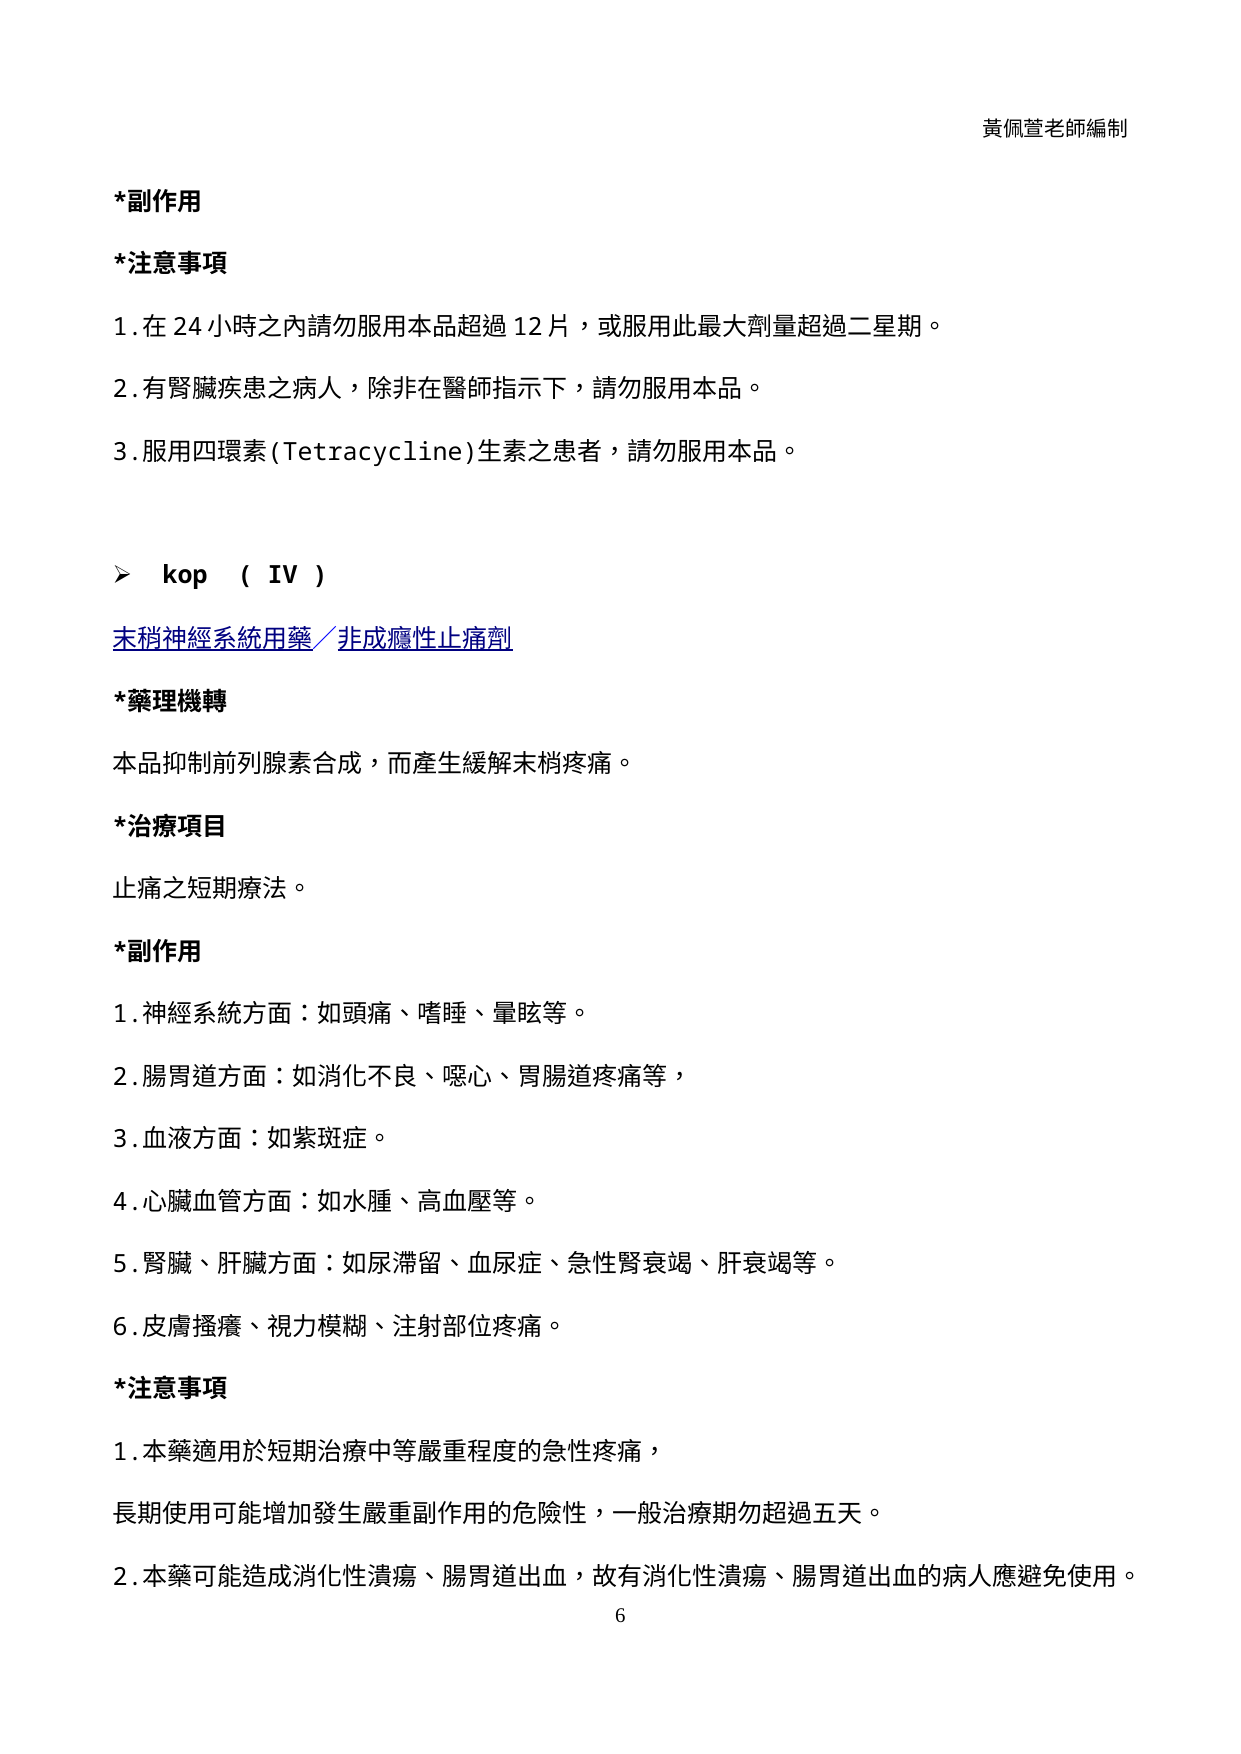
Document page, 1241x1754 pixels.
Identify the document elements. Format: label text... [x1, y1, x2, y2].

text 1.本藥適用於短期治療中等嚴重程度的急性疼痛， 長期使用可能增加發生嚴重副作用的危險性，一般治療期勿超過五天。 2.本藥可能造成消化性潰瘍、腸胃道出血，故有消化性潰瘍、腸胃道出血的病人應避免使用。 3.本藥會抑制血小板凝集因此對腦血管出血、出血傾向體質或止血應避免使用。 本藥不可使用於大型手術前或有任何手術時的止痛，以免出血的危險。 4.忌用於嚴重腎急性腎衰竭或因容積耗竭而腎衰竭的病患。 5.肝或罹患肝臟方面疾病的患者，應小心使用。 [112, 1407, 1128, 1595]
text *注意事項 [112, 1345, 1128, 1407]
text 1.在24小時之內請勿服用本品超過12片，或服用此最大劑量超過二星期。 2.有腎臟疾患之病人，除非在醫師指示下，請勿服用本品。 3.服用四環素(Tetracycline)生素之患者，請勿服用本品。 [112, 282, 1128, 470]
list kop ( IV ) [112, 532, 1128, 595]
text *藥理機轉 [112, 657, 1128, 720]
text *注意事項 [112, 220, 1128, 282]
text 止痛之短期療法。 [112, 845, 1128, 907]
text *副作用 [112, 157, 1128, 220]
text 末稍神經系統用藥／非成癮性止痛劑 [112, 595, 1128, 657]
text *副作用 [112, 907, 1128, 970]
text 本品抑制前列腺素合成，而產生緩解末梢疼痛。 [112, 720, 1128, 782]
text 1.神經系統方面：如頭痛、嗜睡、暈眩等。 2.腸胃道方面：如消化不良、噁心、胃腸道疼痛等， 3.血液方面：如紫斑症。 4.心臟血管方面：如水腫、高血壓等。 5.腎臟、肝臟方面：如尿滯留、血尿症、急性腎衰竭、肝衰竭等。 6.皮膚搔癢、視力模糊、注射部位疼痛。 [112, 970, 1128, 1345]
text *治療項目 [112, 782, 1128, 845]
